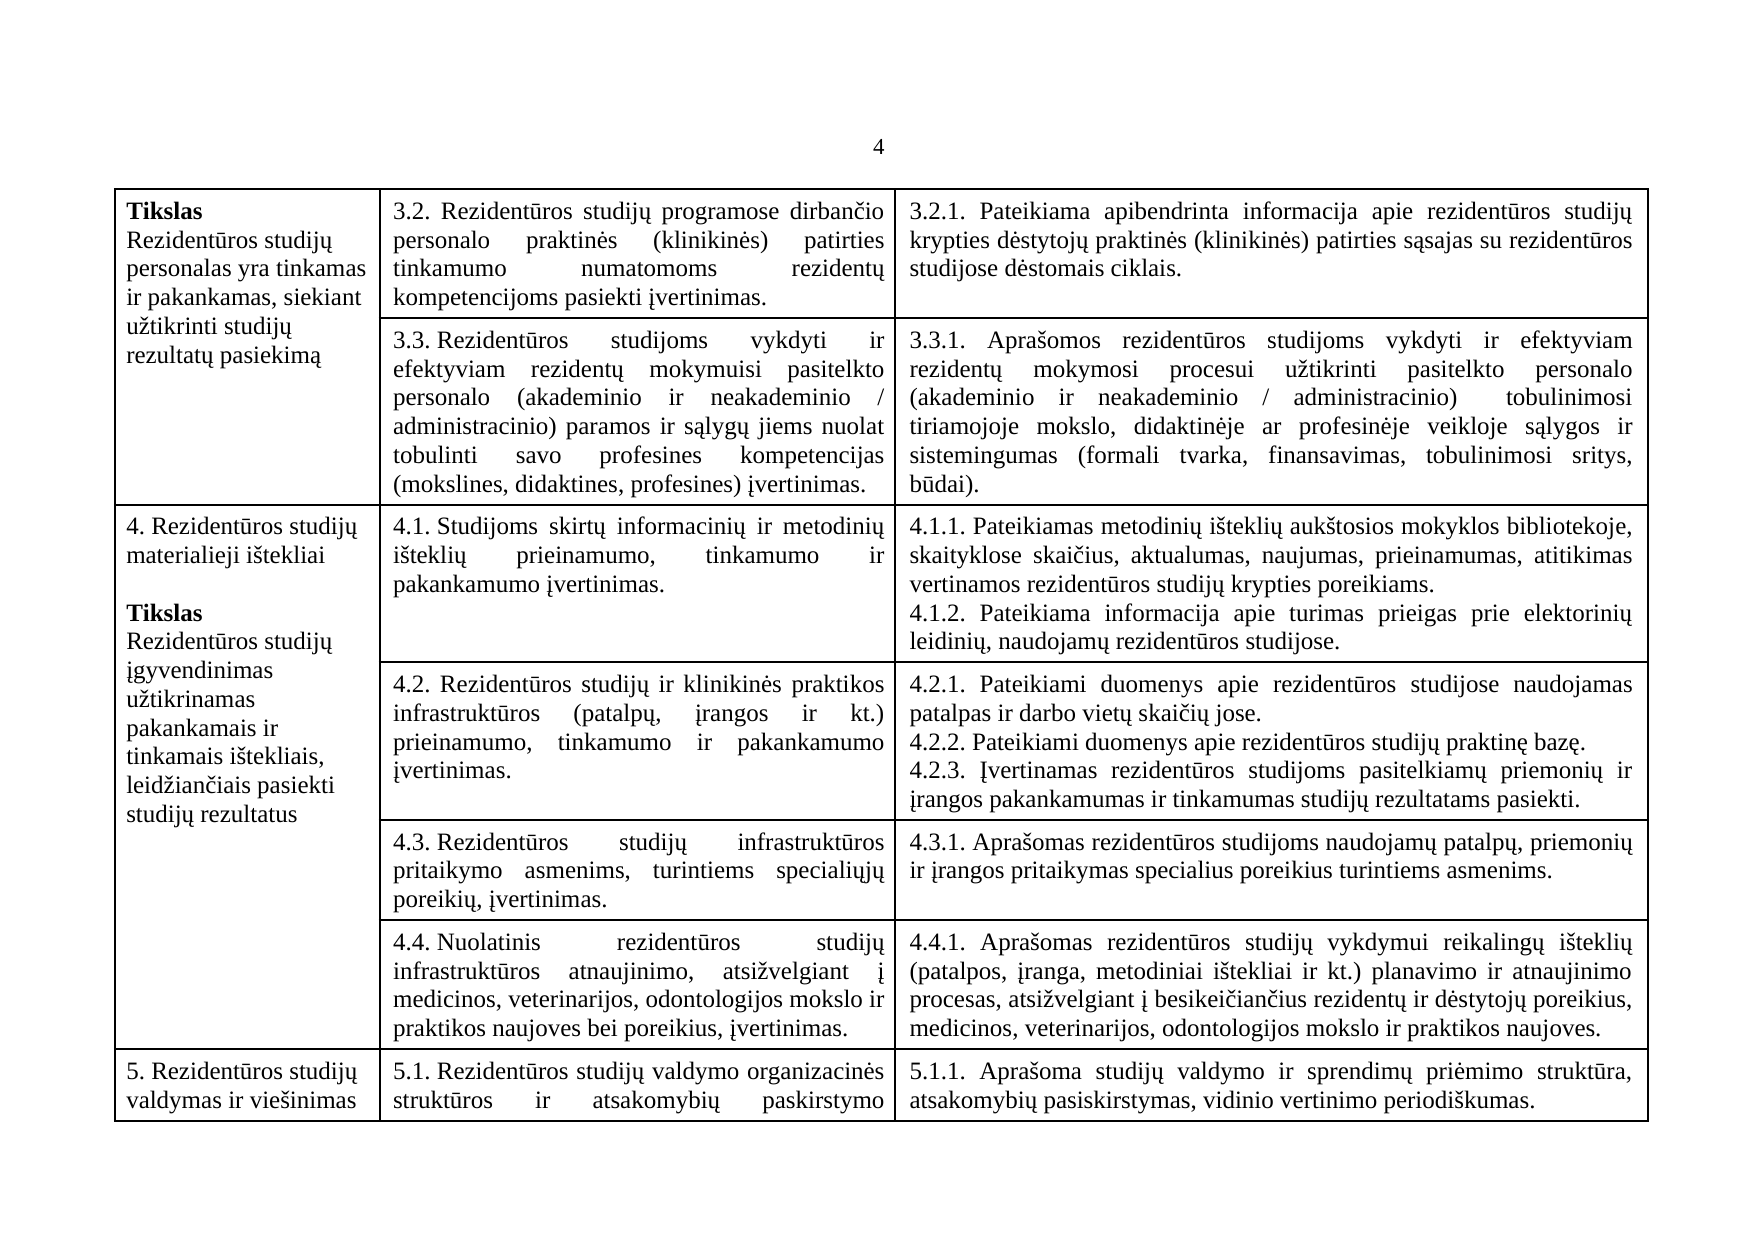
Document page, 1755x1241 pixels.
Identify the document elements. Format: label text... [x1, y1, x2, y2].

table_cell 5. Rezidentūros studijų valdymas ir viešinimas [116, 1050, 379, 1120]
table_cell 4.3. Rezidentūros studijų infrastruktūros pritaikymo asmenims, turintiems specialiųjų poreikių, įvertinimas. [381, 821, 894, 919]
table_cell 5.1. Rezidentūros studijų valdymo organizacinės struktūros ir atsakomybių paskirstymo [381, 1050, 894, 1120]
table_cell 4.4.1. Aprašomas rezidentūros studijų vykdymui reikalingų išteklių (patalpos, įranga, metodiniai ištekliai ir kt.) planavimo ir atnaujinimo procesas, atsižvelgiant į besikeičiančius rezidentų ir dėstytojų poreikius, medicinos, veterinarijos, odontologijos mokslo ir praktikos naujoves. [896, 921, 1647, 1048]
table_cell 5.1.1. Aprašoma studijų valdymo ir sprendimų priėmimo struktūra, atsakomybių pasiskirstymas, vidinio vertinimo periodiškumas. [896, 1050, 1647, 1120]
table_cell 4.2. Rezidentūros studijų ir klinikinės praktikos infrastruktūros (patalpų, įrangos ir kt.) prieinamumo, tinkamumo ir pakankamumo įvertinimas. [381, 663, 894, 819]
table_cell 4. Rezidentūros studijų materialieji ištekliai Tikslas Rezidentūros studijų įgyvendinimas užtikrinamas pakankamais ir tinkamais ištekliais, leidžiančiais pasiekti studijų rezultatus [116, 506, 379, 1048]
table_cell 4.1.1. Pateikiamas metodinių išteklių aukštosios mokyklos bibliotekoje, skaityklose skaičius, aktualumas, naujumas, prieinamumas, atitikimas vertinamos rezidentūros studijų krypties poreikiams. 4.1.2. Pateikiama informacija apie turimas prieigas prie elektorinių leidinių, naudojamų rezidentūros studijose. [896, 506, 1647, 661]
table_cell 4.2.1. Pateikiami duomenys apie rezidentūros studijose naudojamas patalpas ir darbo vietų skaičių jose. 4.2.2. Pateikiami duomenys apie rezidentūros studijų praktinę bazę. 4.2.3. Įvertinamas rezidentūros studijoms pasitelkiamų priemonių ir įrangos pakankamumas ir tinkamumas studijų rezultatams pasiekti. [896, 663, 1647, 819]
table_cell Tikslas Rezidentūros studijų personalas yra tinkamas ir pakankamas, siekiant užtikrinti studijų rezultatų pasiekimą [116, 190, 379, 503]
table_cell 4.3.1. Aprašomas rezidentūros studijoms naudojamų patalpų, priemonių ir įrangos pritaikymas specialius poreikius turintiems asmenims. [896, 821, 1647, 919]
table_cell 3.2.1. Pateikiama apibendrinta informacija apie rezidentūros studijų krypties dėstytojų praktinės (klinikinės) patirties sąsajas su rezidentūros studijose dėstomais ciklais. [896, 190, 1647, 317]
table_cell 3.3.1. Aprašomos rezidentūros studijoms vykdyti ir efektyviam rezidentų mokymosi procesui užtikrinti pasitelkto personalo (akademinio ir neakademinio / administracinio) tobulinimosi tiriamojoje mokslo, didaktinėje ar profesinėje veikloje sąlygos ir sistemingumas (formali tvarka, finansavimas, tobulinimosi sritys, būdai). [896, 319, 1647, 503]
table_cell 4.4. Nuolatinis rezidentūros studijų infrastruktūros atnaujinimo, atsižvelgiant į medicinos, veterinarijos, odontologijos mokslo ir praktikos naujoves bei poreikius, įvertinimas. [381, 921, 894, 1048]
table_cell 4.1. Studijoms skirtų informacinių ir metodinių išteklių prieinamumo, tinkamumo ir pakankamumo įvertinimas. [381, 506, 894, 661]
table_cell 3.3. Rezidentūros studijoms vykdyti ir efektyviam rezidentų mokymuisi pasitelkto personalo (akademinio ir neakademinio / administracinio) paramos ir sąlygų jiems nuolat tobulinti savo profesines kompetencijas (mokslines, didaktines, profesines) įvertinimas. [381, 319, 894, 503]
table_cell 3.2. Rezidentūros studijų programose dirbančio personalo praktinės (klinikinės) patirties tinkamumo numatomoms rezidentų kompetencijoms pasiekti įvertinimas. [381, 190, 894, 317]
